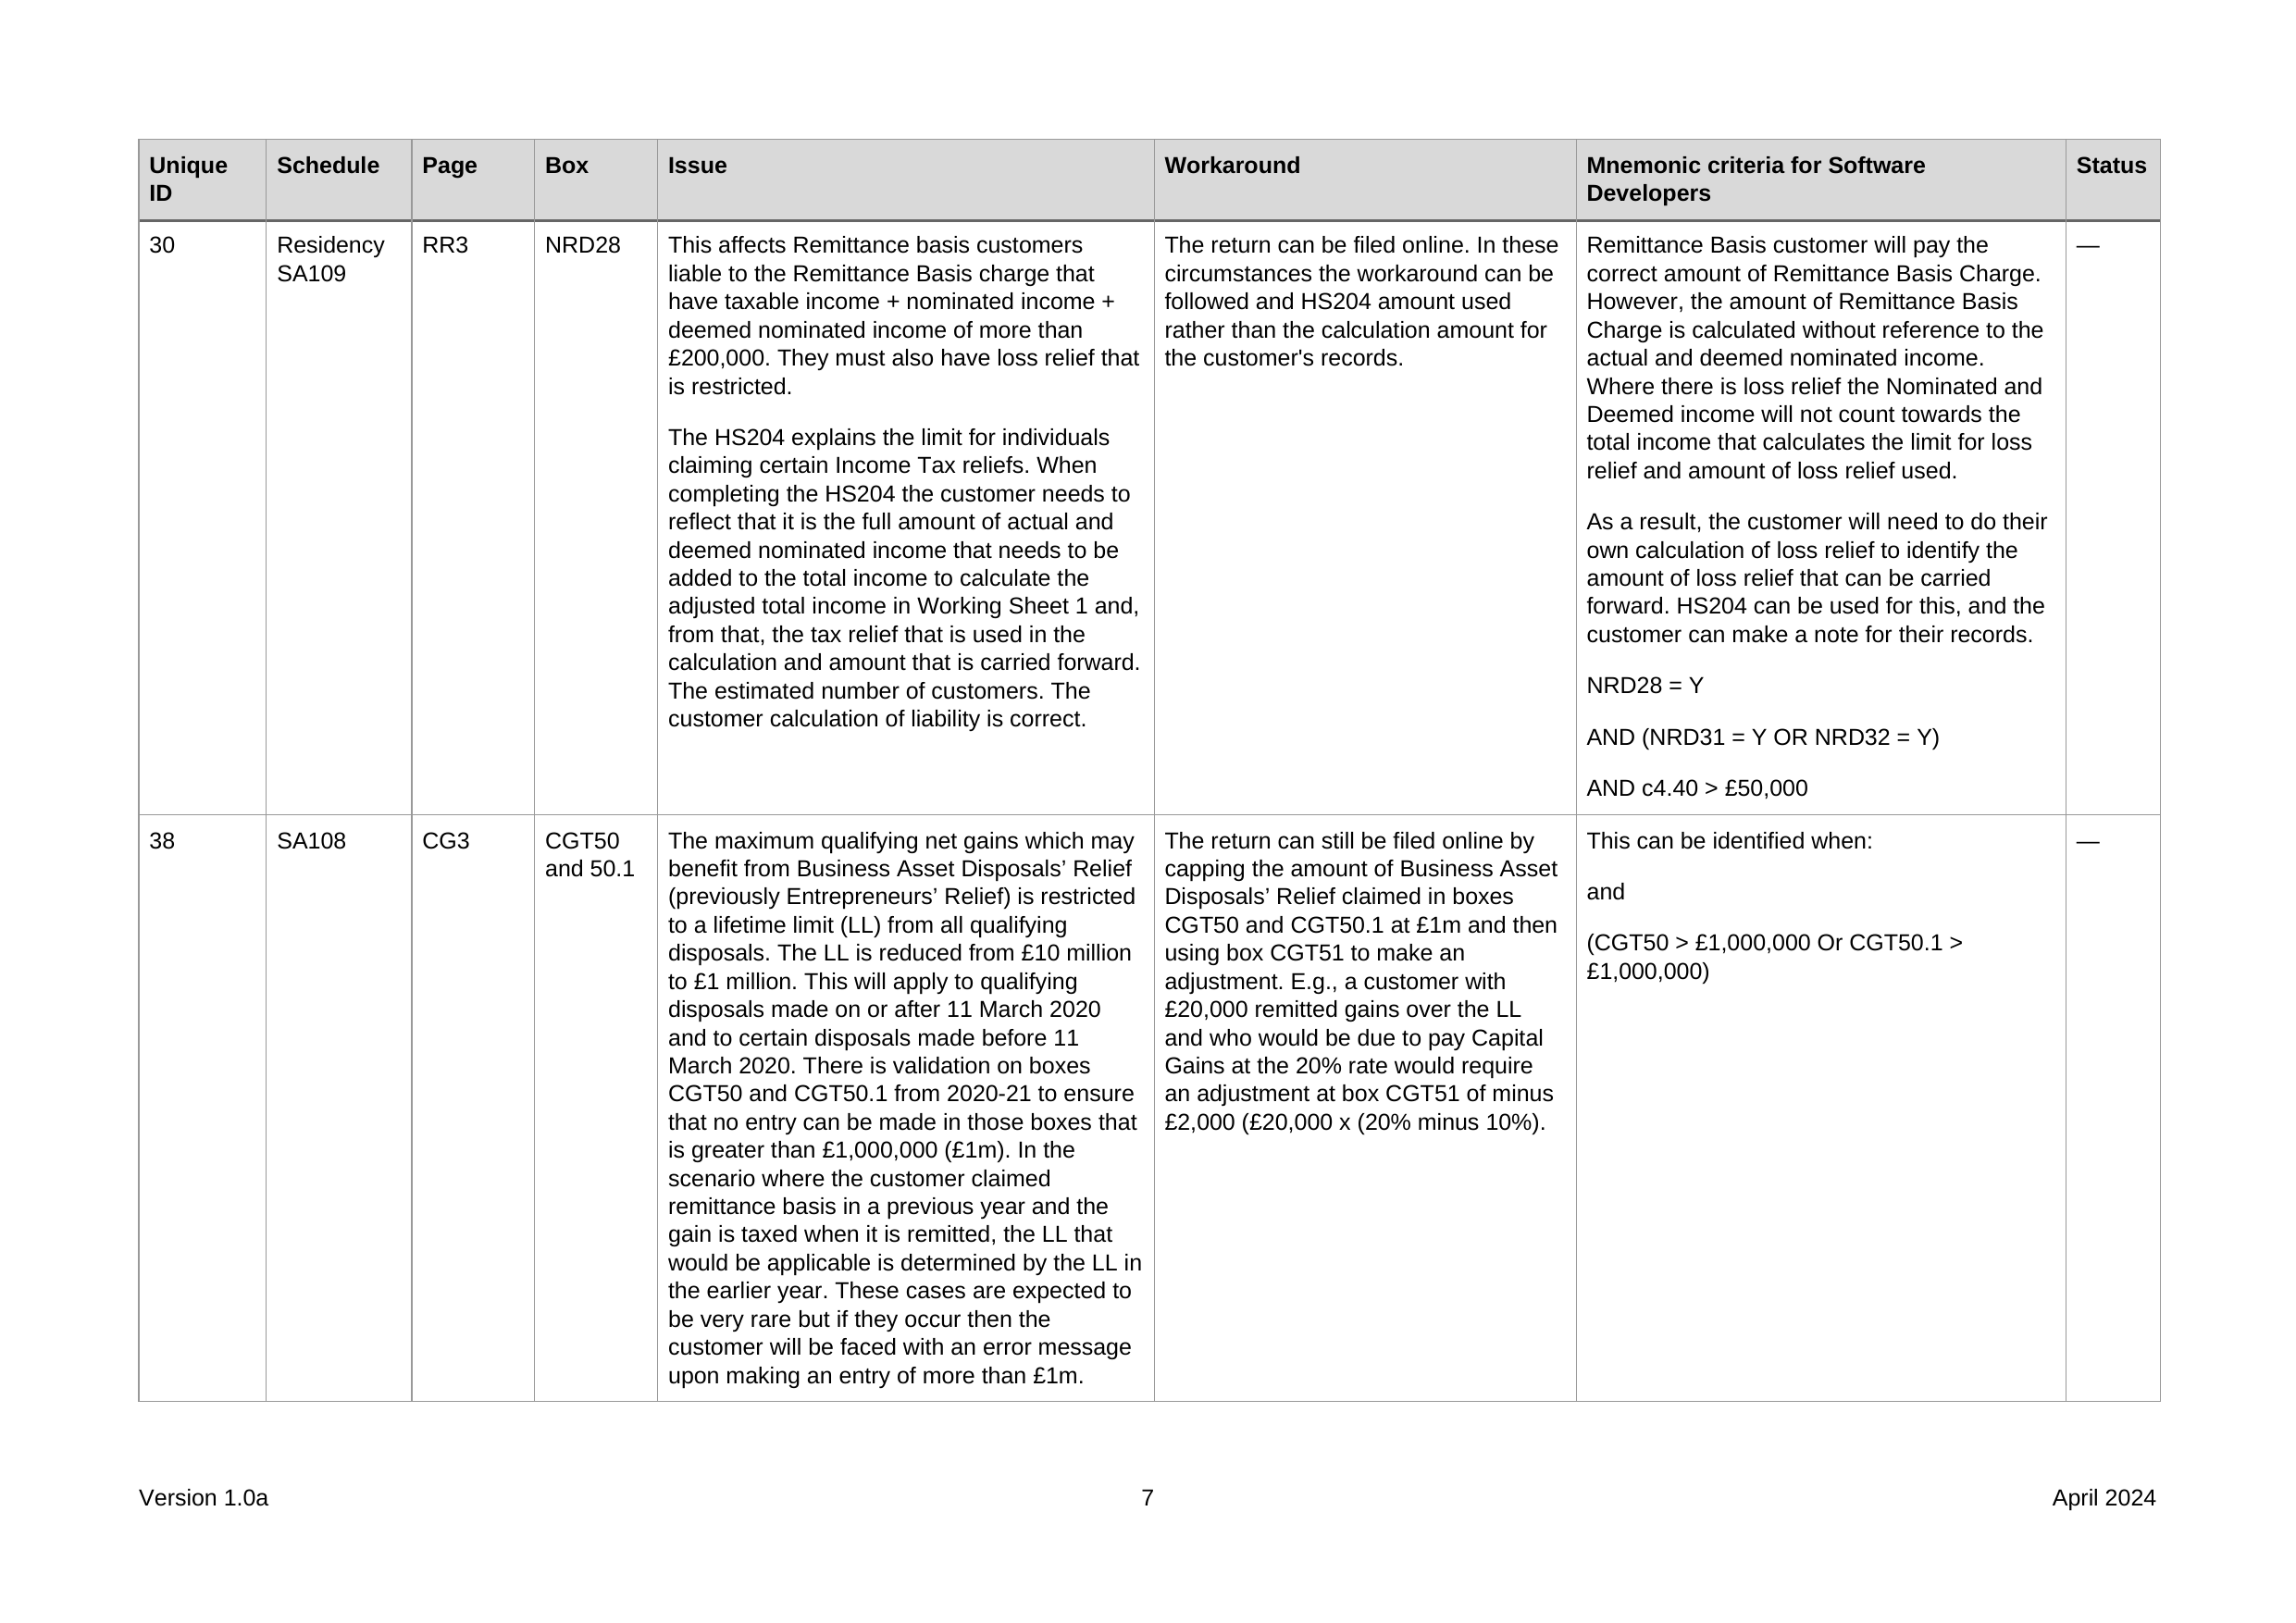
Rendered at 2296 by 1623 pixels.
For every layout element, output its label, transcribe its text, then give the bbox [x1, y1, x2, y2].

table_header Issue [658, 140, 1154, 219]
table_cell This can be identified when: and (CGT50 > £1,000,000 Or CGT50.1 > £1,000,000) [1577, 815, 2066, 1401]
table_cell The return can still be filed online by capping the amount of Business Asset Disposals’ Relief claimed in boxes CGT50 and CGT50.1 at £1m and then using box CGT51 to make an adjustment. E.g., a customer with £20,000 remitted gains over the LL and who would be due to pay Capital Gains at the 20% rate would require an adjustment at box CGT51 of minus £2,000 (£20,000 x (20% minus 10%). [1155, 815, 1576, 1401]
table_cell SA108 [267, 815, 411, 1401]
table_cell — [2066, 222, 2160, 814]
table_cell NRD28 [535, 222, 657, 814]
table_cell CGT50 and 50.1 [535, 815, 657, 1401]
table_cell 30 [140, 222, 266, 814]
table_cell — [2066, 815, 2160, 1401]
table_header Unique ID [140, 140, 266, 219]
table_header Page [413, 140, 534, 219]
table_header Schedule [267, 140, 411, 219]
table_cell RR3 [413, 222, 534, 814]
table_header Mnemonic criteria for Software Developers [1577, 140, 2066, 219]
table_cell This affects Remittance basis customers liable to the Remittance Basis charge that have taxable income + nominated income + deemed nominated income of more than £200,000. They must also have loss relief that is restricted. The HS204 explains the limit for individuals claiming certain Income Tax reliefs. When completing the HS204 the customer needs to reflect that it is the full amount of actual and deemed nominated income that needs to be added to the total income to calculate the adjusted total income in Working Sheet 1 and, from that, the tax relief that is used in the calculation and amount that is carried forward. The estimated number of customers. The customer calculation of liability is correct. [658, 222, 1154, 814]
table_cell 38 [140, 815, 266, 1401]
table_cell CG3 [413, 815, 534, 1401]
table_header Status [2066, 140, 2160, 219]
table_header Box [535, 140, 657, 219]
table_cell Residency SA109 [267, 222, 411, 814]
table_cell The maximum qualifying net gains which may benefit from Business Asset Disposals’ Relief (previously Entrepreneurs’ Relief) is restricted to a lifetime limit (LL) from all qualifying disposals. The LL is reduced from £10 million to £1 million. This will apply to qualifying disposals made on or after 11 March 2020 and to certain disposals made before 11 March 2020. There is validation on boxes CGT50 and CGT50.1 from 2020-21 to ensure that no entry can be made in those boxes that is greater than £1,000,000 (£1m). In the scenario where the customer claimed remittance basis in a previous year and the gain is taxed when it is remitted, the LL that would be applicable is determined by the LL in the earlier year. These cases are expected to be very rare but if they occur then the customer will be faced with an error message upon making an entry of more than £1m. [658, 815, 1154, 1401]
table_cell Remittance Basis customer will pay the correct amount of Remittance Basis Charge. However, the amount of Remittance Basis Charge is calculated without reference to the actual and deemed nominated income. Where there is loss relief the Nominated and Deemed income will not count towards the total income that calculates the limit for loss relief and amount of loss relief used. As a result, the customer will need to do their own calculation of loss relief to identify the amount of loss relief that can be carried forward. HS204 can be used for this, and the customer can make a note for their records. NRD28 = Y AND (NRD31 = Y OR NRD32 = Y) AND c4.40 > £50,000 [1577, 222, 2066, 814]
table_header Workaround [1155, 140, 1576, 219]
table_cell The return can be filed online. In these circumstances the workaround can be followed and HS204 amount used rather than the calculation amount for the customer's records. [1155, 222, 1576, 814]
